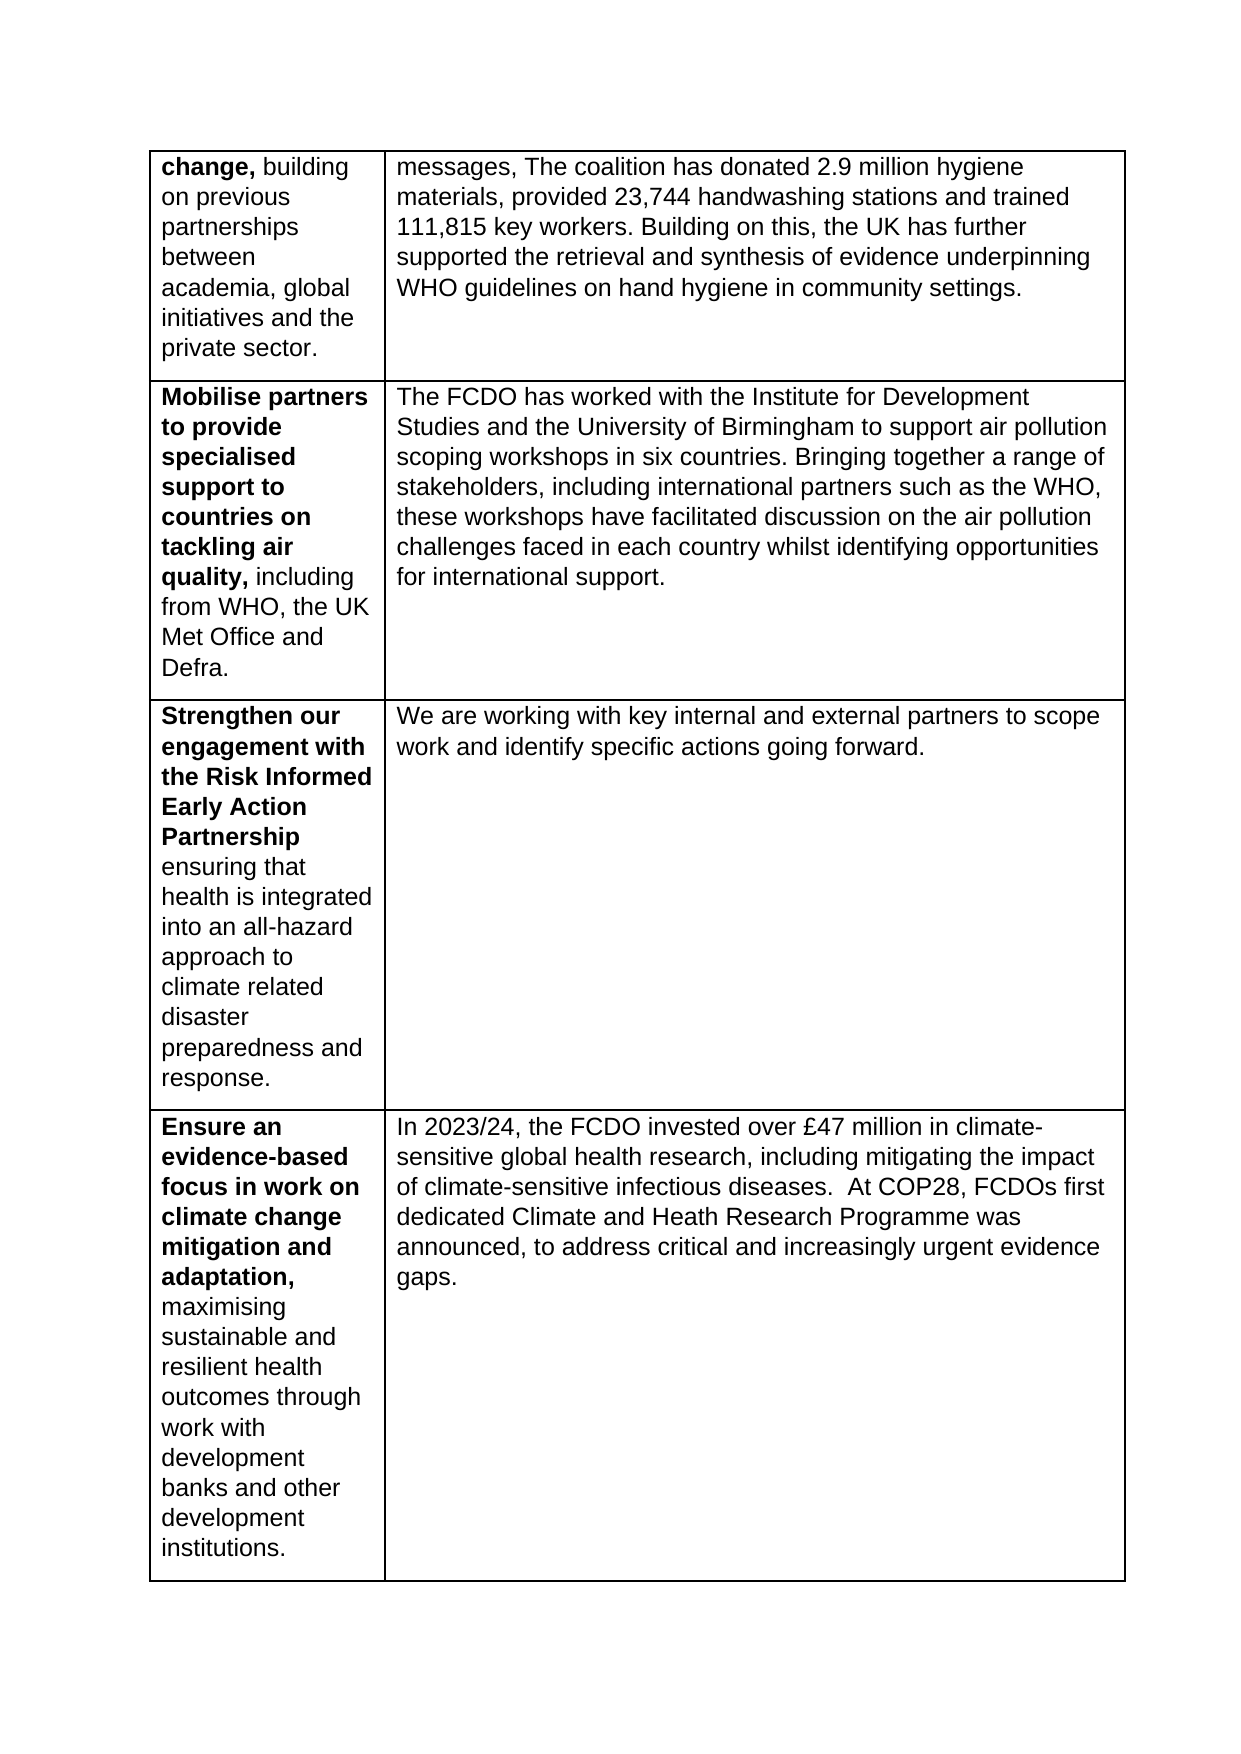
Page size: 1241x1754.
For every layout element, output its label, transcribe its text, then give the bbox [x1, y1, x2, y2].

table_cell The FCDO has worked with the Institute for Development Studies and the University of Birmingham to support air pollution scoping workshops in six countries. Bringing together a range of stakeholders, including international partners such as the WHO, these workshops have facilitated discussion on the air pollution challenges faced in each country whilst identifying opportunities for international support. [386, 382, 1124, 699]
table_cell Ensure an evidence-based focus in work on climate change mitigation and adaptation, maximising sustainable and resilient health outcomes through work with development banks and other development institutions. [151, 1111, 384, 1580]
table_cell Mobilise partners to provide specialised support to countries on tackling air quality, including from WHO, the UK Met Office and Defra. [151, 382, 384, 699]
table_cell We are working with key internal and external partners to scope work and identify specific actions going forward. [386, 701, 1124, 1109]
table_cell messages, The coalition has donated 2.9 million hygiene materials, provided 23,744 handwashing stations and trained 111,815 key workers. Building on this, the UK has further supported the retrieval and synthesis of evidence underpinning WHO guidelines on hand hygiene in community settings. [386, 152, 1124, 379]
table_cell In 2023/24, the FCDO invested over £47 million in climate-sensitive global health research, including mitigating the impact of climate-sensitive infectious diseases. At COP28, FCDOs first dedicated Climate and Heath Research Programme was announced, to address critical and increasingly urgent evidence gaps. [386, 1111, 1124, 1580]
table_cell Strengthen our engagement with the Risk Informed Early Action Partnership ensuring that health is integrated into an all-hazard approach to climate related disaster preparedness and response. [151, 701, 384, 1109]
table_cell change, building on previous partnerships between academia, global initiatives and the private sector. [151, 152, 384, 379]
